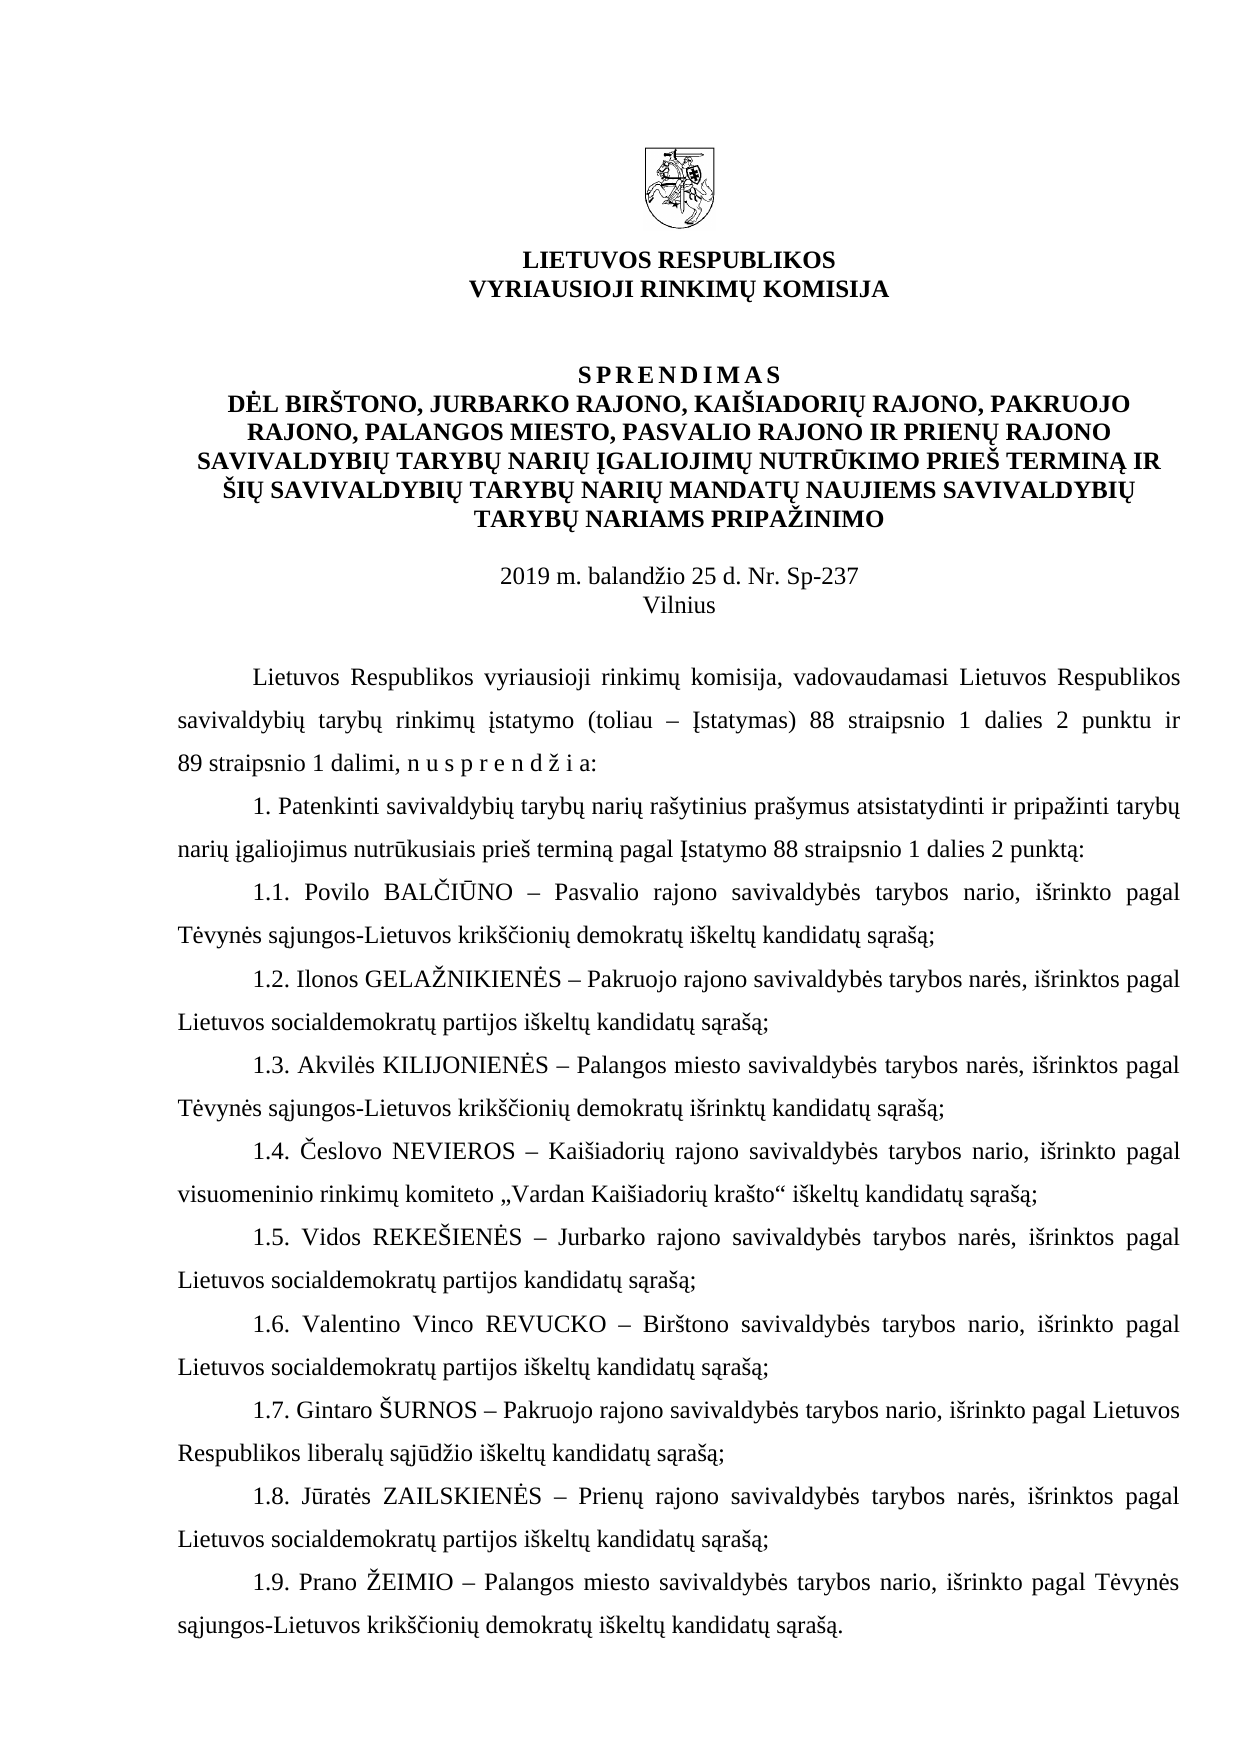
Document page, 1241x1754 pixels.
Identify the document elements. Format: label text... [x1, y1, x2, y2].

text DĖL BIRŠTONO, JURBARKO RAJONO, KAIŠIADORIŲ RAJONO, PAKRUOJO RAJONO, PALANGOS MIESTO, PASVALIO RAJONO IR PRIENŲ RAJONO SAVIVALDYBIŲ TARYBŲ NARIŲ ĮGALIOJIMŲ NUTRŪKIMO PRIEŠ TERMINĄ IR ŠIŲ SAVIVALDYBIŲ TARYBŲ NARIŲ MANDATŲ NAUJIEMS SAVIVALDYBIŲ TARYBŲ NARIAMS PRIPAŽINIMO [177, 389, 1181, 532]
text Lietuvos Respublikos vyriausioji rinkimų komisija, vadovaudamasi Lietuvos Respublikos savivaldybių tarybų rinkimų įstatymo (toliau – Įstatymas) 88 straipsnio 1 dalies 2 punktu ir 89 straipsnio 1 dalimi, nusprendžia: [177, 662, 1181, 777]
text 1.5. Vidos REKEŠIENĖS – Jurbarko rajono savivaldybės tarybos narės, išrinktos pagal Lietuvos socialdemokratų partijos kandidatų sąrašą; [177, 1222, 1181, 1294]
text LIETUVOS RESPUBLIKOS [177, 245, 1181, 274]
text 1.8. Jūratės ZAILSKIENĖS – Prienų rajono savivaldybės tarybos narės, išrinktos pagal Lietuvos socialdemokratų partijos iškeltų kandidatų sąrašą; [177, 1481, 1181, 1553]
text 1.1. Povilo BALČIŪNO – Pasvalio rajono savivaldybės tarybos nario, išrinkto pagal Tėvynės sąjungos-Lietuvos krikščionių demokratų iškeltų kandidatų sąrašą; [177, 877, 1181, 949]
text 1.2. Ilonos GELAŽNIKIENĖS – Pakruojo rajono savivaldybės tarybos narės, išrinktos pagal Lietuvos socialdemokratų partijos iškeltų kandidatų sąrašą; [177, 964, 1181, 1036]
text SpREndimas [177, 360, 1181, 389]
text VYRIAUSIOJI RINKIMŲ KOMISIJA [177, 274, 1181, 302]
text 1.4. Česlovo NEVIEROS – Kaišiadorių rajono savivaldybės tarybos nario, išrinkto pagal visuomeninio rinkimų komiteto „Vardan Kaišiadorių krašto“ iškeltų kandidatų sąrašą; [177, 1136, 1181, 1208]
text 1.3. Akvilės KILIJONIENĖS – Palangos miesto savivaldybės tarybos narės, išrinktos pagal Tėvynės sąjungos-Lietuvos krikščionių demokratų išrinktų kandidatų sąrašą; [177, 1050, 1181, 1122]
text 1. Patenkinti savivaldybių tarybų narių rašytinius prašymus atsistatydinti ir pripažinti tarybų narių įgaliojimus nutrūkusiais prieš terminą pagal Įstatymo 88 straipsnio 1 dalies 2 punktą: [177, 791, 1181, 863]
text 1.6. Valentino Vinco REVUCKO – Birštono savivaldybės tarybos nario, išrinkto pagal Lietuvos socialdemokratų partijos iškeltų kandidatų sąrašą; [177, 1309, 1181, 1381]
text 1.9. Prano ŽEIMIO – Palangos miesto savivaldybės tarybos nario, išrinkto pagal Tėvynės sąjungos-Lietuvos krikščionių demokratų iškeltų kandidatų sąrašą. [177, 1567, 1181, 1639]
text 1.7. Gintaro ŠURNOS – Pakruojo rajono savivaldybės tarybos nario, išrinkto pagal Lietuvos Respublikos liberalų sąjūdžio iškeltų kandidatų sąrašą; [177, 1395, 1181, 1467]
text 2019 m. balandžio 25 d. Nr. Sp-237 [177, 561, 1181, 590]
text Vilnius [177, 590, 1181, 619]
